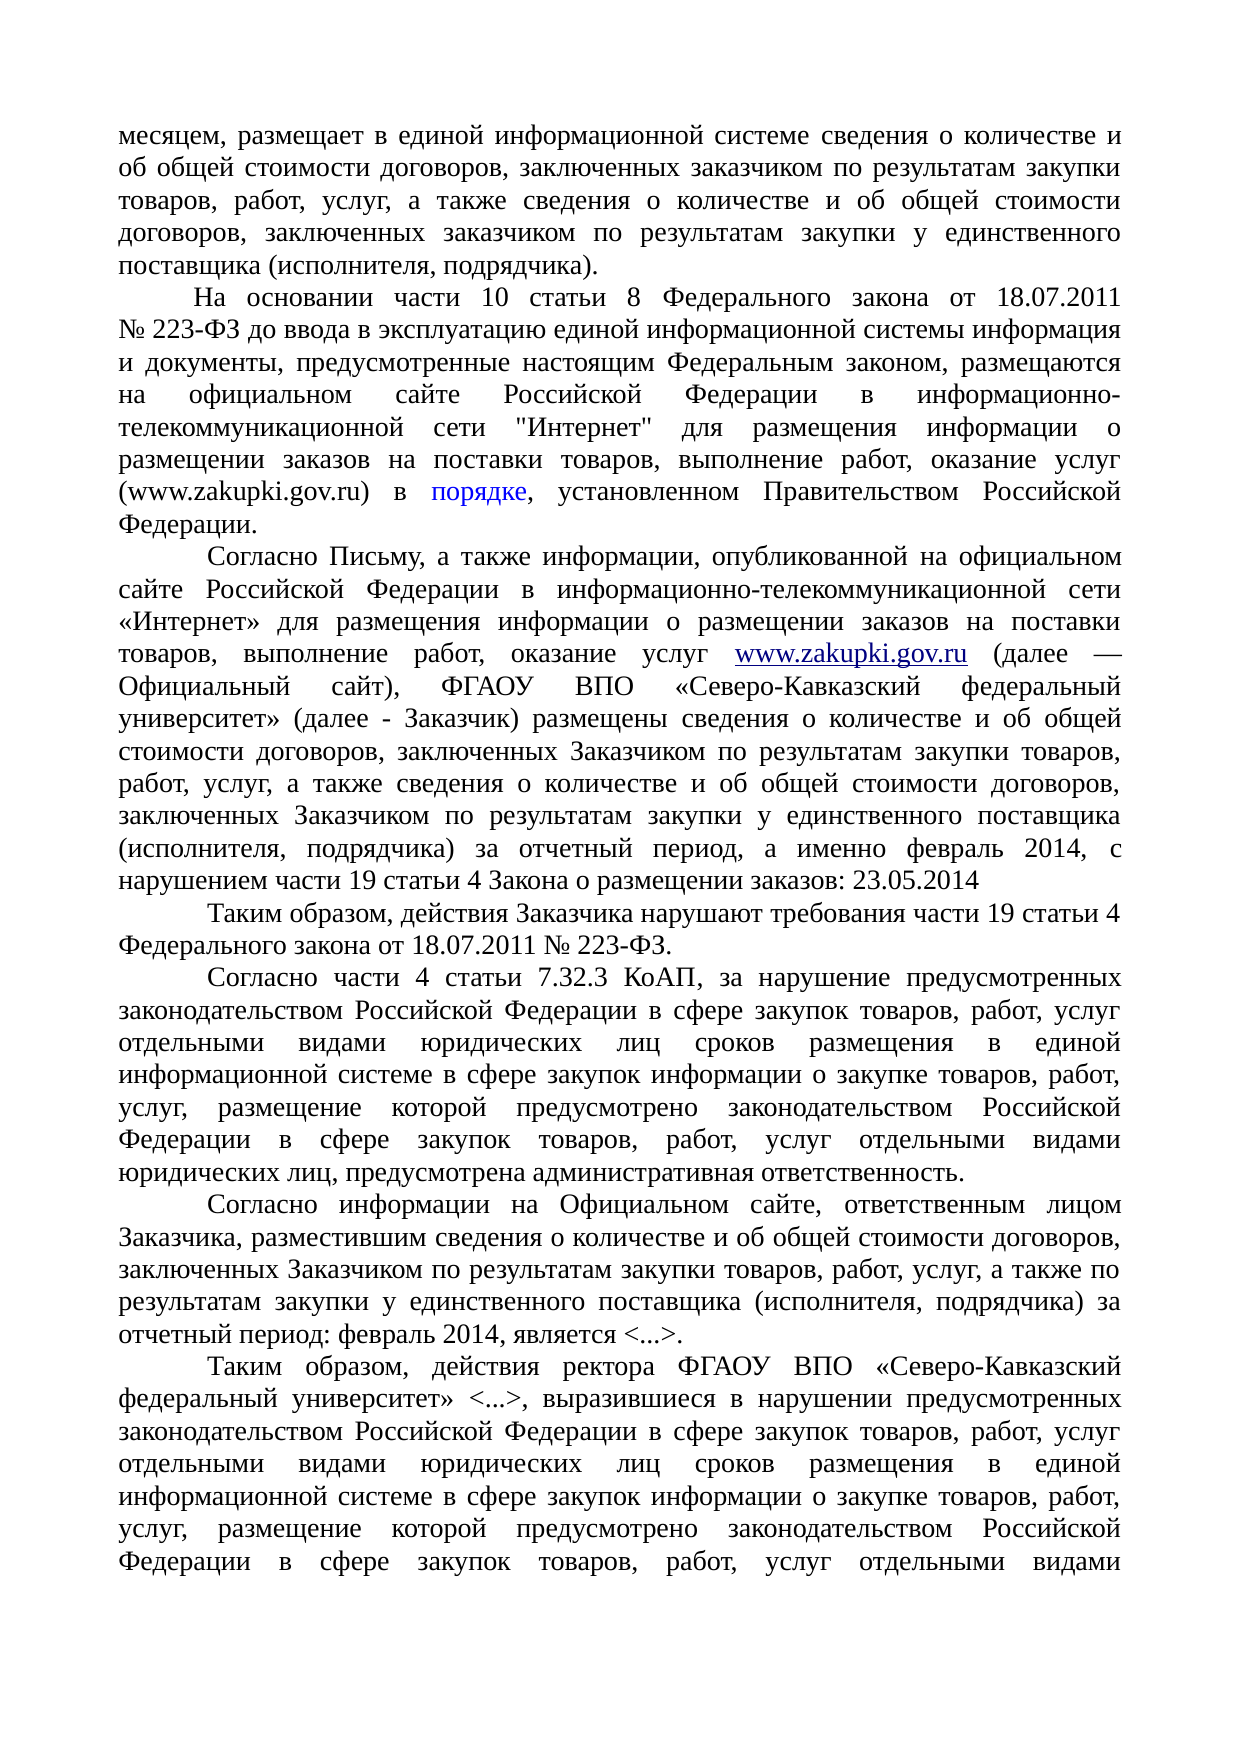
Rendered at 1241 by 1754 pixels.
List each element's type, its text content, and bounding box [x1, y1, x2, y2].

text Согласно Письму, а также информации, опубликованной на официальном сайте Российской Федерации в информационно-телекоммуникационной сети «Интернет» для размещения информации о размещении заказов на поставки товаров, выполнение работ, оказание услуг www.zakupki.gov.ru (далее — Официальный сайт), ФГАОУ ВПО «Северо-Кавказский федеральный университет» (далее - Заказчик) размещены сведения о количестве и об общей стоимости договоров, заключенных Заказчиком по результатам закупки товаров, работ, услуг, а также сведения о количестве и об общей стоимости договоров, заключенных Заказчиком по результатам закупки у единственного поставщика (исполнителя, подрядчика) за отчетный период, а именно февраль 2014, с нарушением части 19 статьи 4 Закона о размещении заказов: 23.05.2014 [118, 539, 1122, 896]
text месяцем, размещает в единой информационной системе сведения о количестве и об общей стоимости договоров, заключенных заказчиком по результатам закупки товаров, работ, услуг, а также сведения о количестве и об общей стоимости договоров, заключенных заказчиком по результатам закупки у единственного поставщика (исполнителя, подрядчика). [118, 118, 1122, 280]
text Таким образом, действия ректора ФГАОУ ВПО «Северо-Кавказский федеральный университет» <...>, выразившиеся в нарушении предусмотренных законодательством Российской Федерации в сфере закупок товаров, работ, услуг отдельными видами юридических лиц сроков размещения в единой информационной системе в сфере закупок информации о закупке товаров, работ, услуг, размещение которой предусмотрено законодательством Российской Федерации в сфере закупок товаров, работ, услуг отдельными видами [118, 1349, 1122, 1576]
text Согласно информации на Официальном сайте, ответственным лицом Заказчика, разместившим сведения о количестве и об общей стоимости договоров, заключенных Заказчиком по результатам закупки товаров, работ, услуг, а также по результатам закупки у единственного поставщика (исполнителя, подрядчика) за отчетный период: февраль 2014, является <...>. [118, 1187, 1122, 1349]
text На основании части 10 статьи 8 Федерального закона от 18.07.2011 № 223-ФЗ до ввода в эксплуатацию единой информационной системы информация и документы, предусмотренные настоящим Федеральным законом, размещаются на официальном сайте Российской Федерации в информационно-телекоммуникационной сети "Интернет" для размещения информации о размещении заказов на поставки товаров, выполнение работ, оказание услуг (www.zakupki.gov.ru) в порядке, установленном Правительством Российской Федерации. [118, 280, 1122, 539]
text Согласно части 4 статьи 7.32.3 КоАП, за нарушение предусмотренных законодательством Российской Федерации в сфере закупок товаров, работ, услуг отдельными видами юридических лиц сроков размещения в единой информационной системе в сфере закупок информации о закупке товаров, работ, услуг, размещение которой предусмотрено законодательством Российской Федерации в сфере закупок товаров, работ, услуг отдельными видами юридических лиц, предусмотрена административная ответственность. [118, 960, 1122, 1187]
text Таким образом, действия Заказчика нарушают требования части 19 статьи 4 Федерального закона от 18.07.2011 № 223-ФЗ. [118, 896, 1122, 960]
